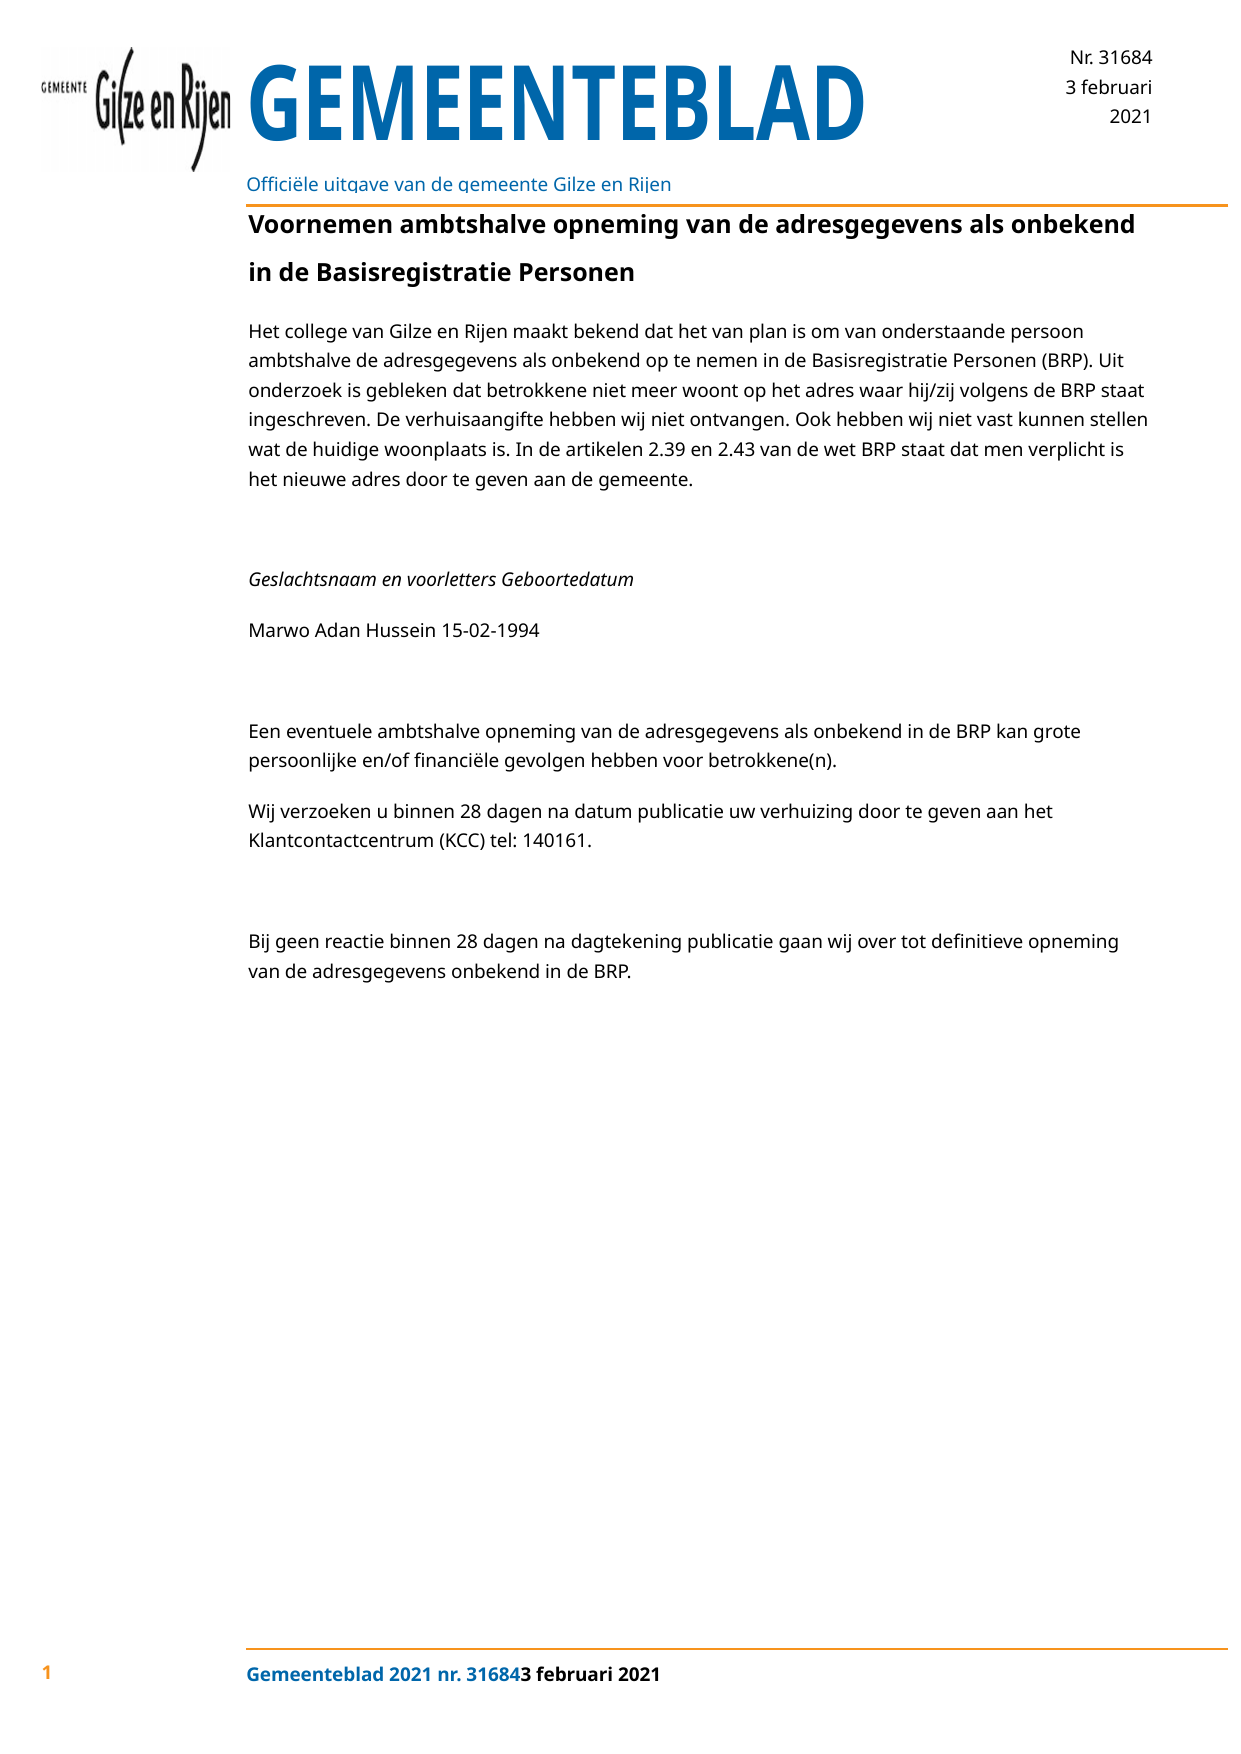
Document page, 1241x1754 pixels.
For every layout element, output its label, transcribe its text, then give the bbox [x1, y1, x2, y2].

text Het college van Gilze en Rijen maakt bekend dat het van plan is om van onderstaande persoon ambtshalve de adresgegevens als onbekend op te nemen in de Basisregistratie Personen (BRP). Uit onderzoek is gebleken dat betrokkene niet meer woont op het adres waar hij/zij volgens de BRP staat ingeschreven. De verhuisaangifte hebben wij niet ontvangen. Ook hebben wij niet vast kunnen stellen wat de huidige woonplaats is. In de artikelen 2.39 en 2.43 van de wet BRP staat dat men verplicht is het nieuwe adres door te geven aan de gemeente. [248, 318, 1152, 492]
text Voornemen ambtshalve opneming van de adresgegevens als onbekend in de Basisregistratie Personen [248, 207, 1152, 288]
text Geslachtsnaam en voorletters Geboortedatum [248, 567, 1152, 592]
text Bij geen reactie binnen 28 dagen na dagtekening publicatie gaan wij over tot definitieve opneming van de adresgegevens onbekend in de BRP. [248, 928, 1152, 984]
picture [41, 47, 231, 172]
text Een eventuele ambtshalve opneming van de adresgegevens als onbekend in de BRP kan grote persoonlijke en/of financiële gevolgen hebben voor betrokkene(n). [248, 718, 1152, 773]
text Wij verzoeken u binnen 28 dagen na datum publicatie uw verhuizing door te geven aan het Klantcontactcentrum (KCC) tel: 140161. [248, 798, 1152, 853]
text Marwo Adan Hussein 15-02-1994 [248, 617, 1152, 643]
